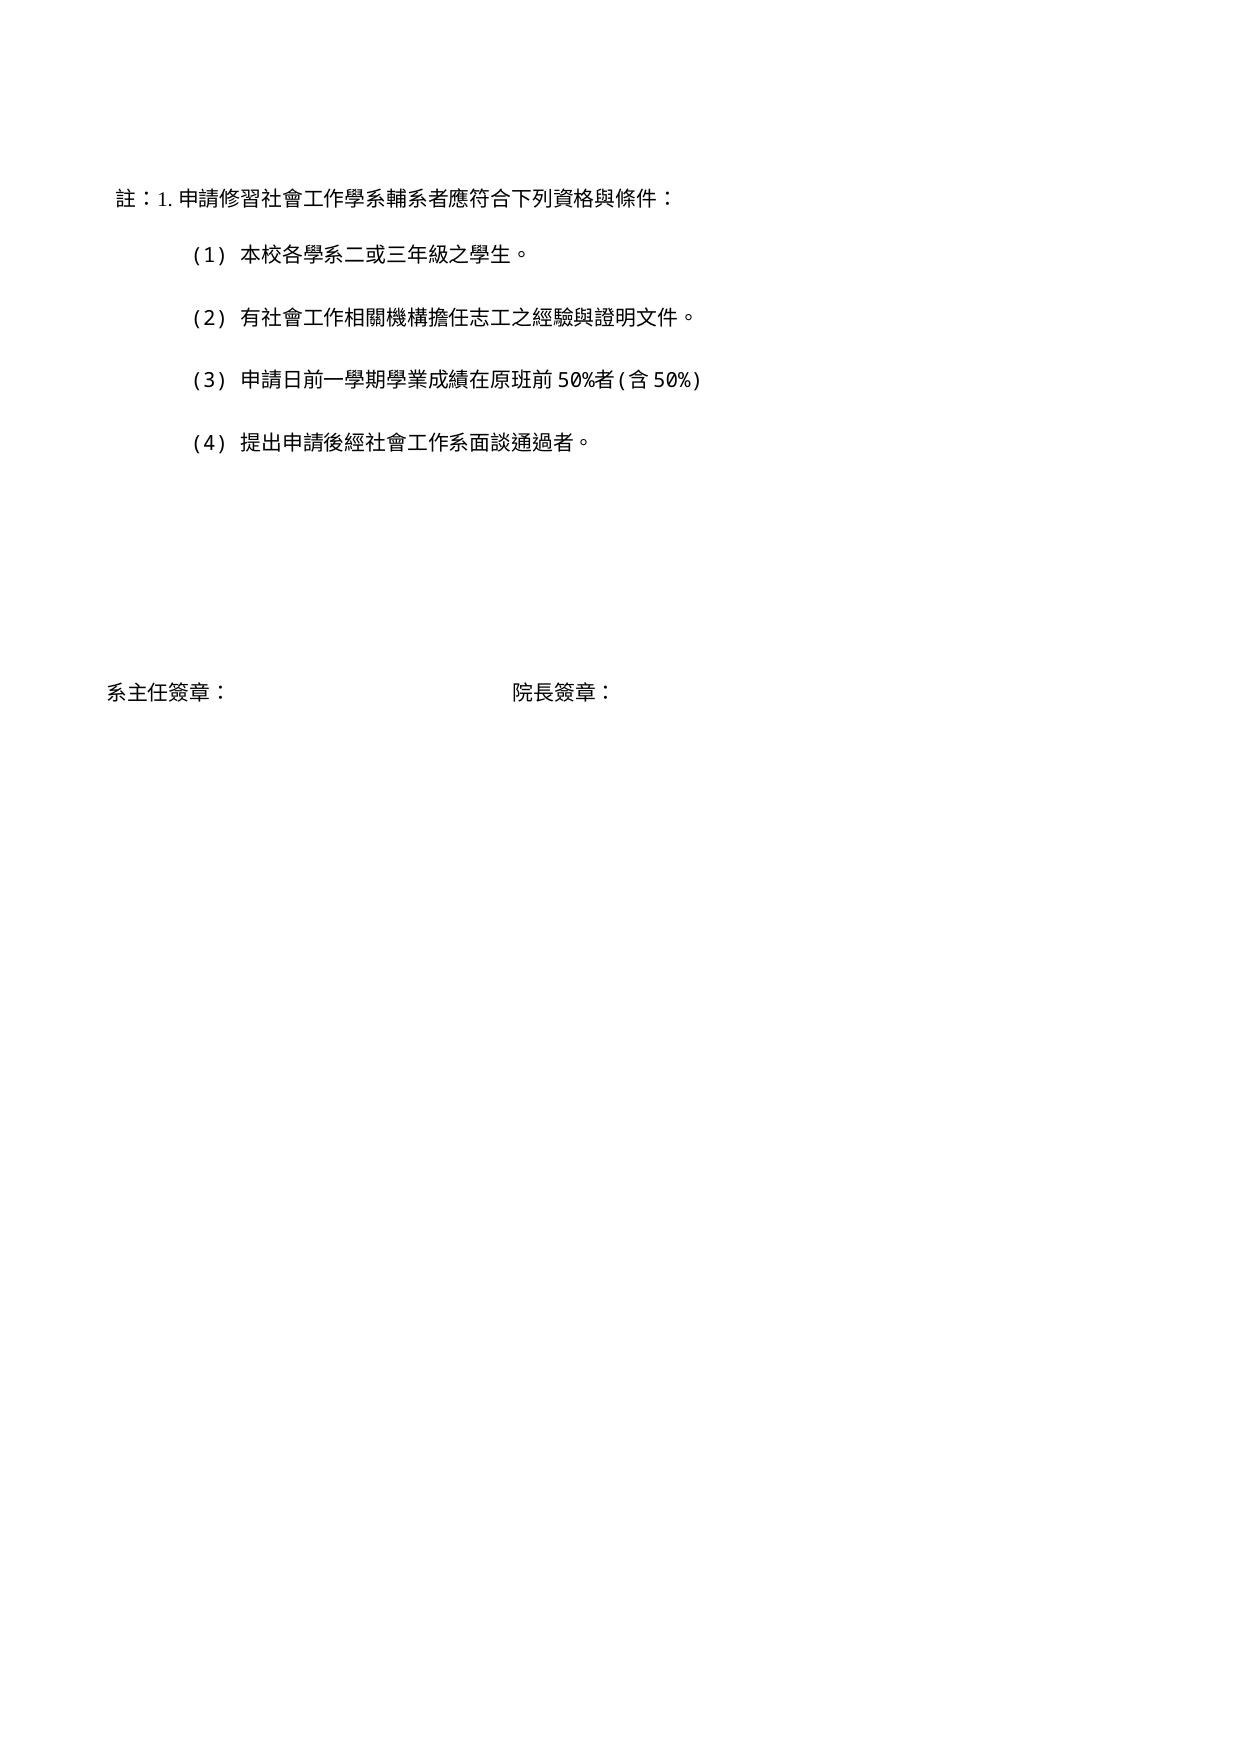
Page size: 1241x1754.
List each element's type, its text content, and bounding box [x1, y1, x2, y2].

list 有社會工作相關機構擔任志工之經驗與證明文件。 [190, 275, 1181, 337]
text 系主任簽章： 院長簽章： [59, 650, 1181, 712]
list 提出申請後經社會工作系面談通過者。 [190, 400, 1181, 462]
text 註：1. 申請修習社會工作學系輔系者應符合下列資格與條件： [115, 182, 1168, 212]
list 本校各學系二或三年級之學生。 [190, 212, 1181, 275]
list 申請日前一學期學業成績在原班前50%者(含50%) [190, 337, 1181, 400]
